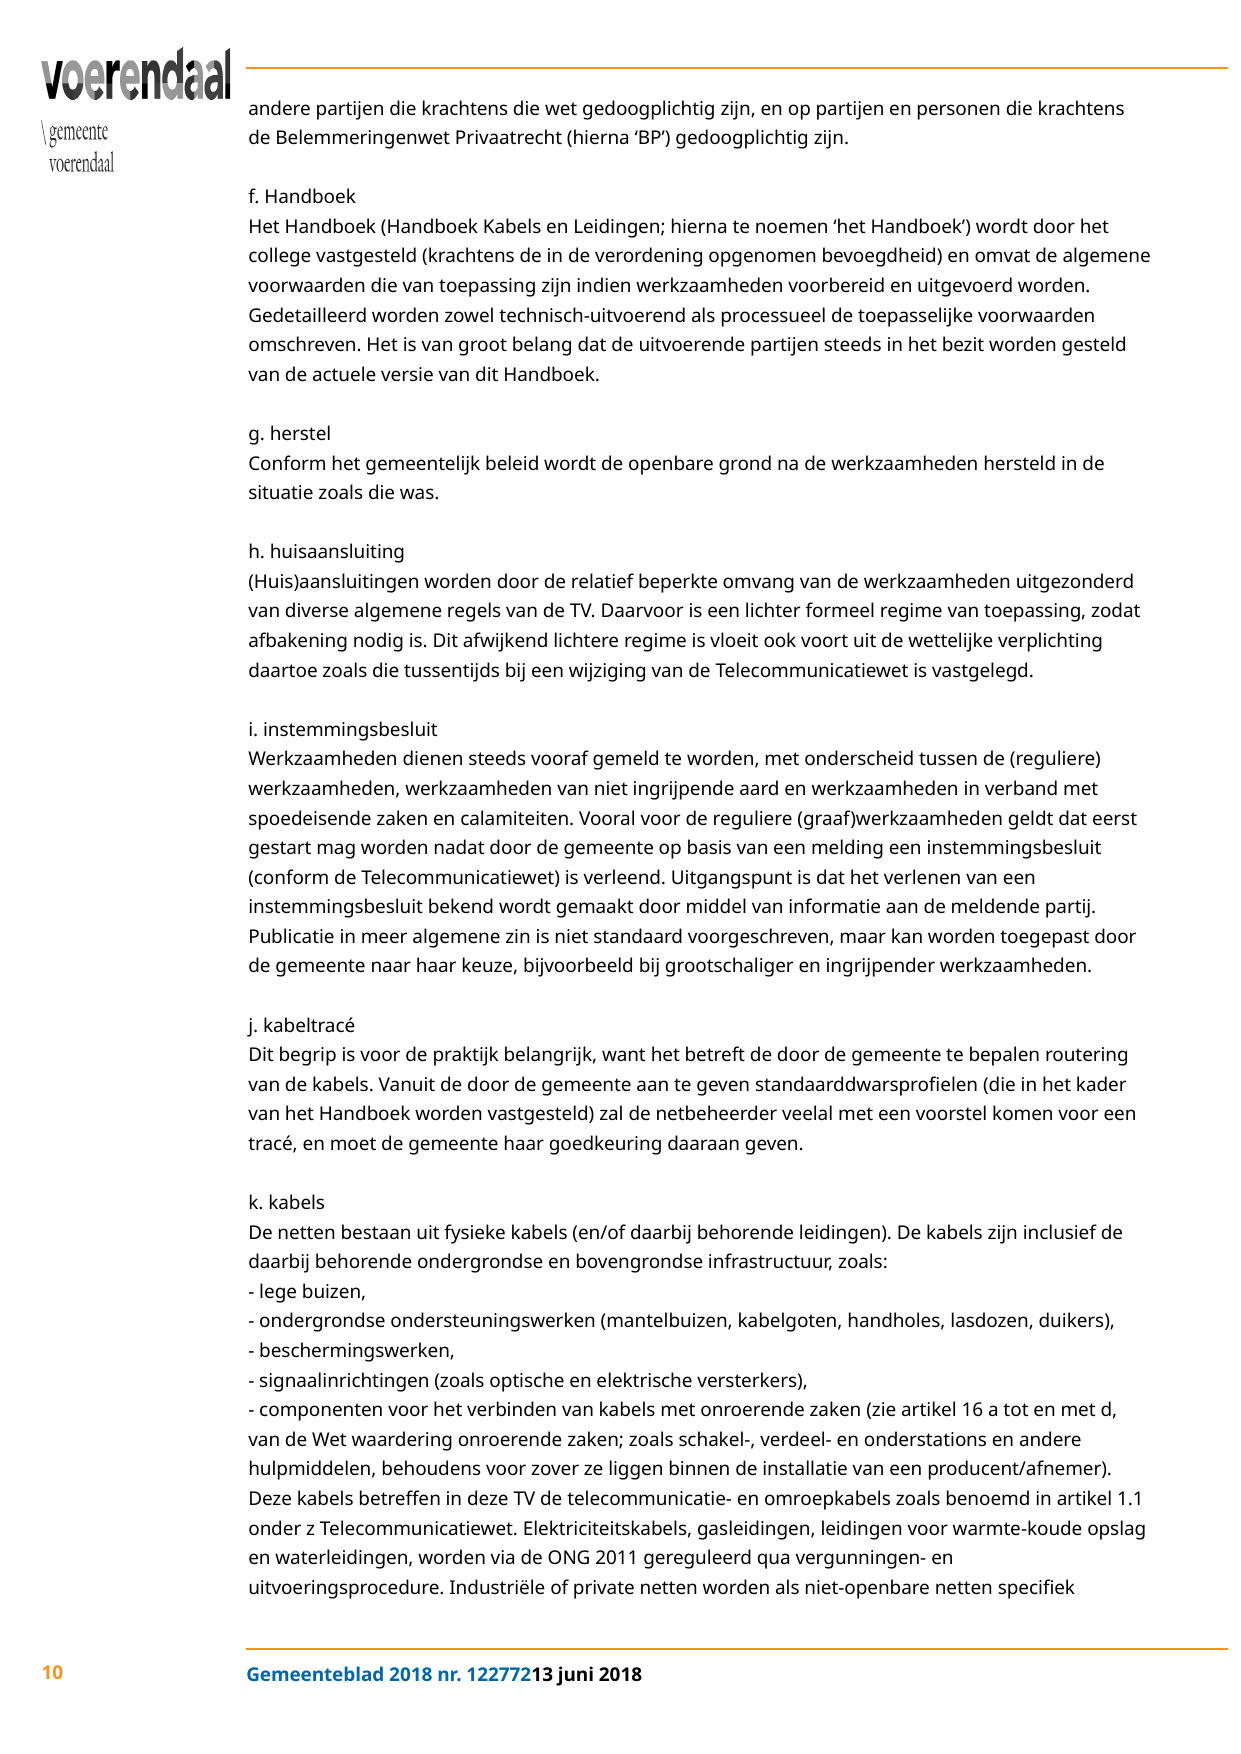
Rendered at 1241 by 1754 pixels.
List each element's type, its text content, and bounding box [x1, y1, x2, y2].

text h. huisaansluiting [248, 538, 1152, 564]
text - signaalinrichtingen (zoals optische en elektrische versterkers), [248, 1367, 1152, 1393]
text g. herstel [248, 420, 1152, 446]
text De netten bestaan uit fysieke kabels (en/of daarbij behorende leidingen). De kabels zijn inclusief de daarbij behorende ondergrondse en bovengrondse infrastructuur, zoals: [248, 1219, 1152, 1274]
text (Huis)aansluitingen worden door de relatief beperkte omvang van de werkzaamheden uitgezonderd van diverse algemene regels van de TV. Daarvoor is een lichter formeel regime van toepassing, zodat afbakening nodig is. Dit afwijkend lichtere regime is vloeit ook voort uit de wettelijke verplichting daartoe zoals die tussentijds bij een wijziging van de Telecommunicatiewet is vastgelegd. [248, 568, 1152, 683]
text andere partijen die krachtens die wet gedoogplichtig zijn, en op partijen en personen die krachtens de Belemmeringenwet Privaatrecht (hierna ‘BP’) gedoogplichtig zijn. [248, 95, 1152, 150]
text Deze kabels betreffen in deze TV de telecommunicatie- en omroepkabels zoals benoemd in artikel 1.1 onder z Telecommunicatiewet. Elektriciteitskabels, gasleidingen, leidingen voor warmte-koude opslag en waterleidingen, worden via de ONG 2011 gereguleerd qua vergunningen- en uitvoeringsprocedure. Industriële of private netten worden als niet-openbare netten specifiek [248, 1485, 1152, 1600]
text i. instemmingsbesluit [248, 716, 1152, 742]
text Werkzaamheden dienen steeds vooraf gemeld te worden, met onderscheid tussen de (reguliere) werkzaamheden, werkzaamheden van niet ingrijpende aard en werkzaamheden in verband met spoedeisende zaken en calamiteiten. Vooral voor de reguliere (graaf)werkzaamheden geldt dat eerst gestart mag worden nadat door de gemeente op basis van een melding een instemmingsbesluit (conform de Telecommunicatiewet) is verleend. Uitgangspunt is dat het verlenen van een instemmingsbesluit bekend wordt gemaakt door middel van informatie aan de meldende partij. Publicatie in meer algemene zin is niet standaard voorgeschreven, maar kan worden toegepast door de gemeente naar haar keuze, bijvoorbeeld bij grootschaliger en ingrijpender werkzaamheden. [248, 746, 1152, 978]
text Dit begrip is voor de praktijk belangrijk, want het betreft de door de gemeente te bepalen routering van de kabels. Vanuit de door de gemeente aan te geven standaarddwarsprofielen (die in het kader van het Handboek worden vastgesteld) zal de netbeheerder veelal met een voorstel komen voor een tracé, en moet de gemeente haar goedkeuring daaraan geven. [248, 1041, 1152, 1156]
text - lege buizen, [248, 1278, 1152, 1304]
picture [41, 47, 231, 172]
text k. kabels [248, 1189, 1152, 1215]
text - componenten voor het verbinden van kabels met onroerende zaken (zie artikel 16 a tot en met d, van de Wet waardering onroerende zaken; zoals schakel-, verdeel- en onderstations en andere hulpmiddelen, behoudens voor zover ze liggen binnen de installatie van een producent/afnemer). [248, 1396, 1152, 1481]
text Conform het gemeentelijk beleid wordt de openbare grond na de werkzaamheden hersteld in de situatie zoals die was. [248, 450, 1152, 505]
text - ondergrondse ondersteuningswerken (mantelbuizen, kabelgoten, handholes, lasdozen, duikers), [248, 1308, 1152, 1333]
text f. Handboek [248, 183, 1152, 209]
text j. kabeltracé [248, 1012, 1152, 1038]
text - beschermingswerken, [248, 1337, 1152, 1363]
text Het Handboek (Handboek Kabels en Leidingen; hierna te noemen ‘het Handboek’) wordt door het college vastgesteld (krachtens de in de verordening opgenomen bevoegdheid) en omvat de algemene voorwaarden die van toepassing zijn indien werkzaamheden voorbereid en uitgevoerd worden. Gedetailleerd worden zowel technisch-uitvoerend als processueel de toepasselijke voorwaarden omschreven. Het is van groot belang dat de uitvoerende partijen steeds in het bezit worden gesteld van de actuele versie van dit Handboek. [248, 213, 1152, 387]
